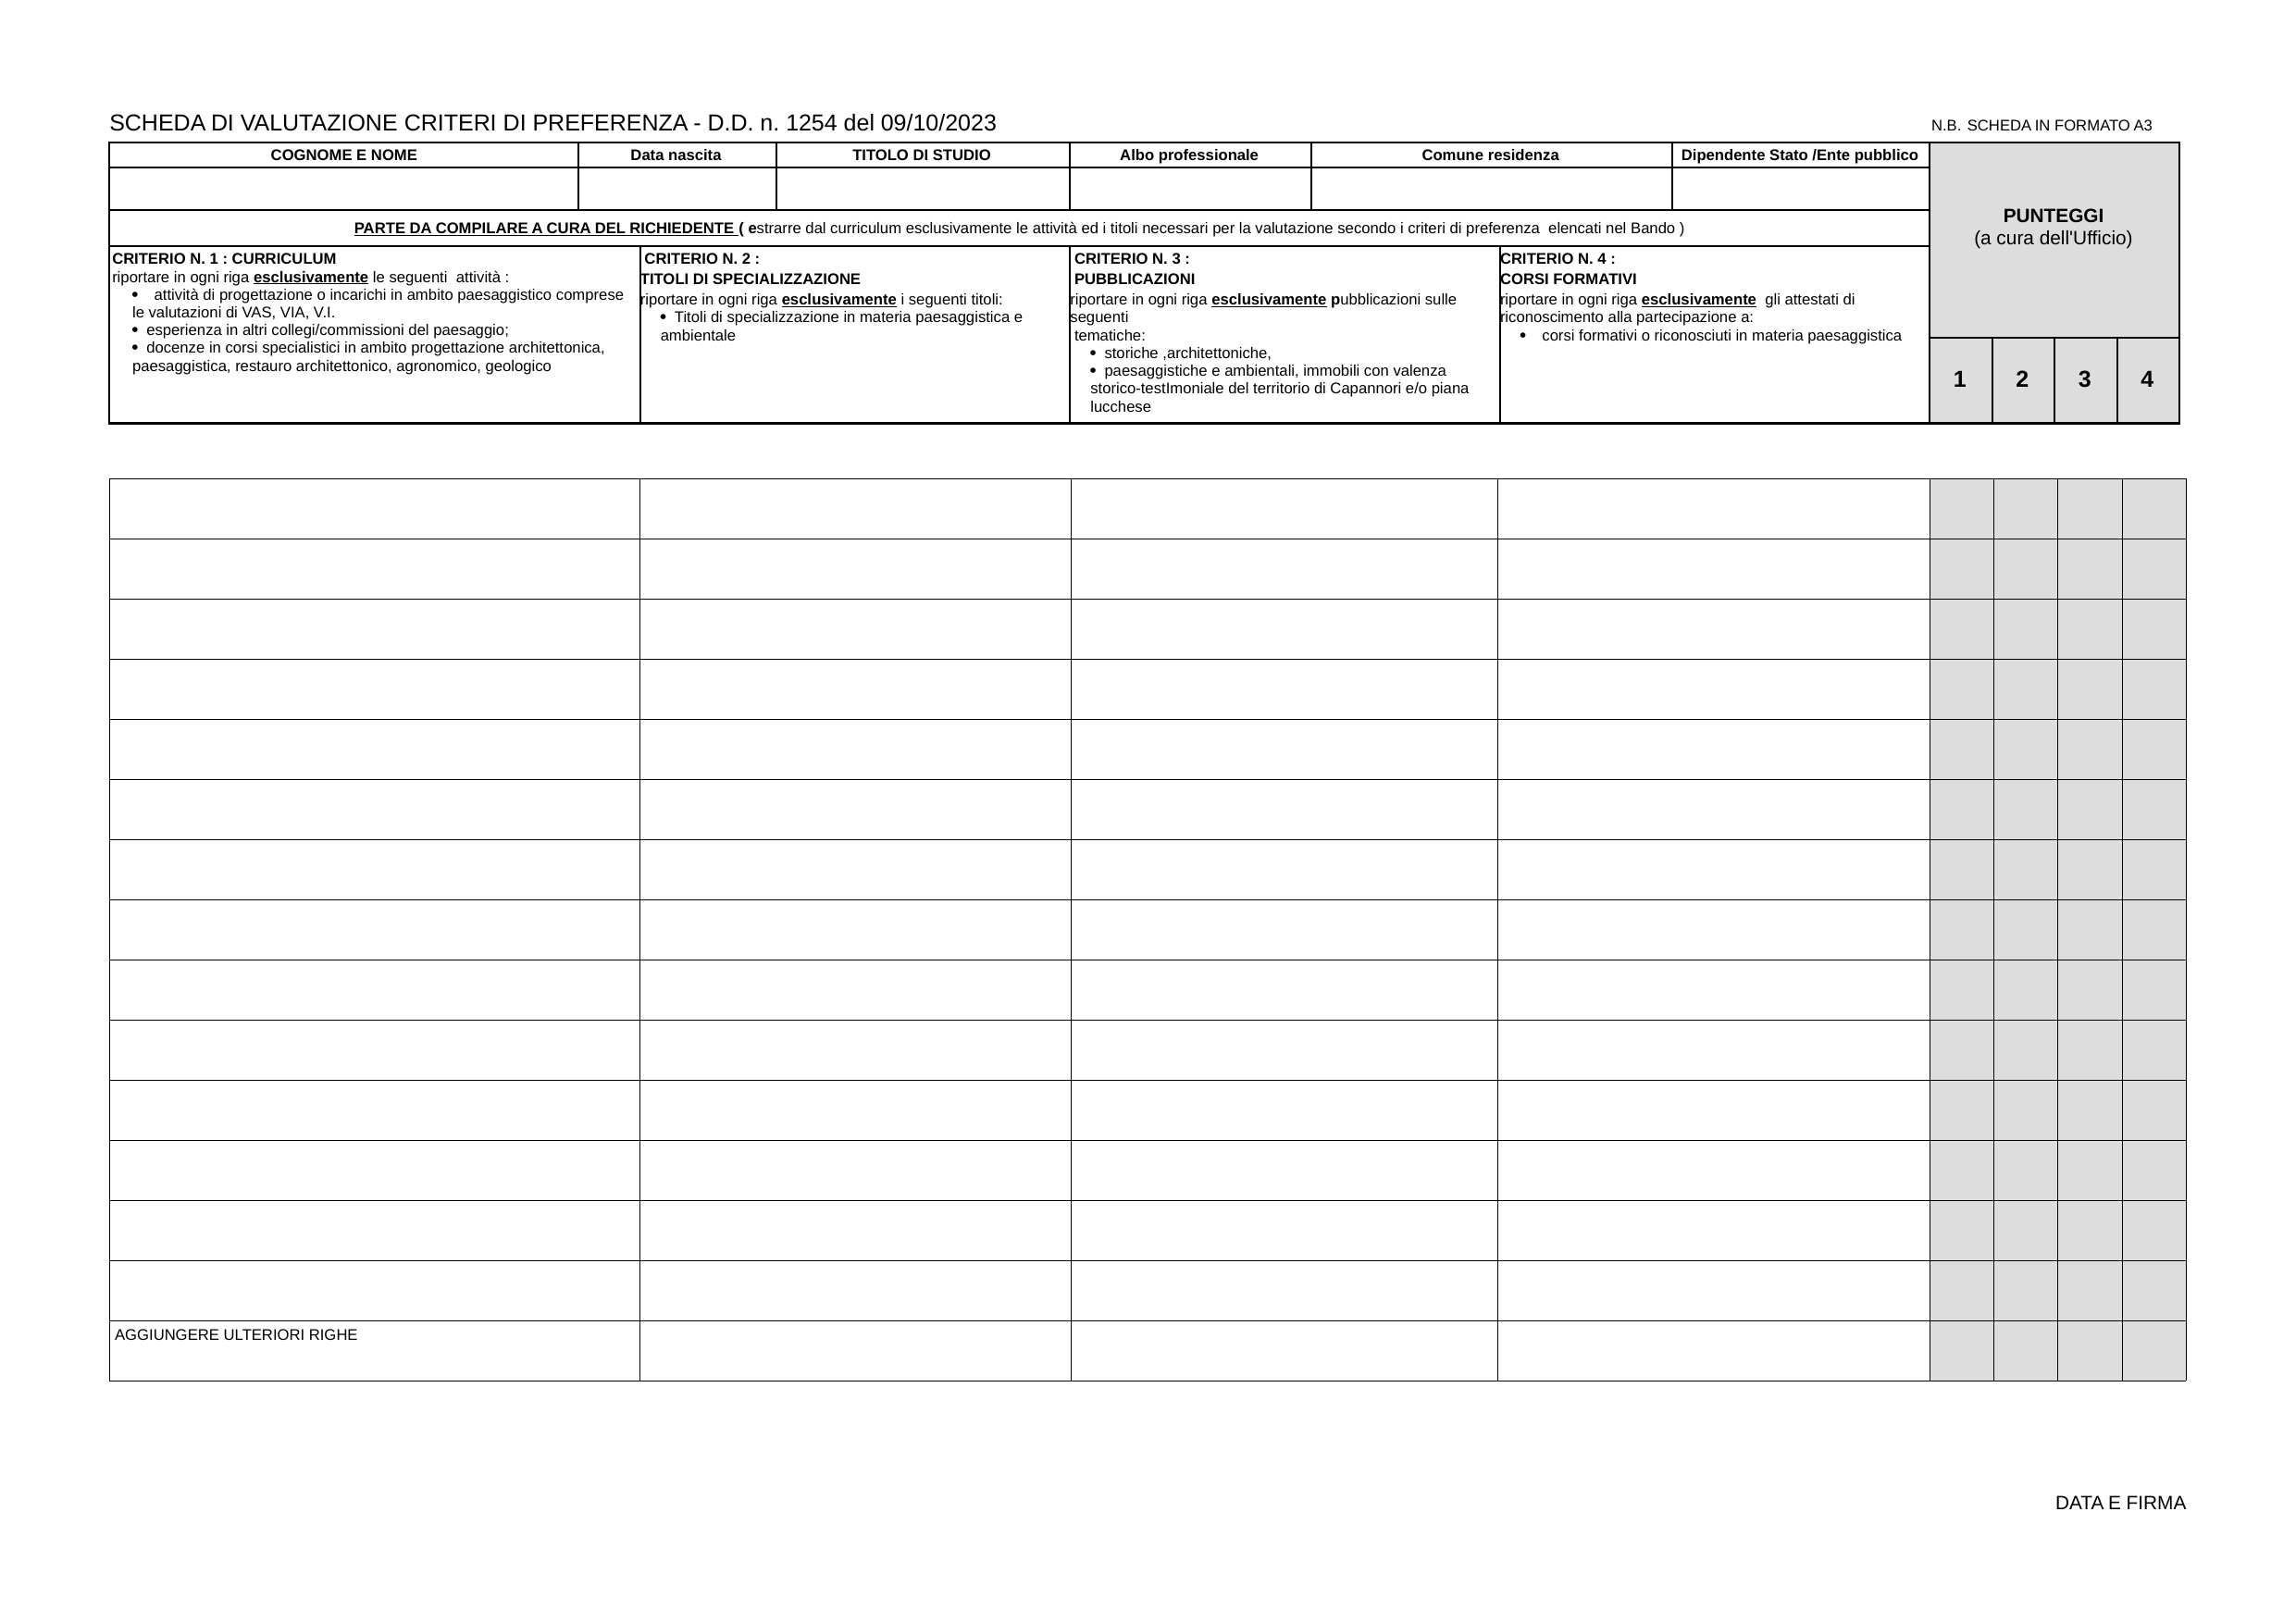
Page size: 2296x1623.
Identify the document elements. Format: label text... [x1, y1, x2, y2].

table_cell [640, 960, 1071, 1020]
table_cell [1072, 900, 1497, 960]
table_cell [1930, 840, 1993, 899]
table_cell [1072, 720, 1497, 779]
table_header [640, 479, 1071, 539]
table_cell [640, 1081, 1071, 1140]
table_cell [1994, 1141, 2057, 1200]
table_cell [1930, 600, 1993, 659]
table_cell [110, 1141, 639, 1200]
table_cell [110, 539, 639, 599]
table_cell [110, 660, 639, 719]
table_cell [2058, 840, 2122, 899]
table_cell [640, 840, 1071, 899]
table_cell [1072, 960, 1497, 1020]
table_cell [1930, 1321, 1993, 1381]
table_cell [1498, 720, 1930, 779]
table_cell [2123, 900, 2186, 960]
table_cell [1498, 600, 1930, 659]
table_cell [2123, 960, 2186, 1020]
table_cell [2058, 1021, 2122, 1080]
table_cell [640, 1141, 1071, 1200]
table_cell [1994, 720, 2057, 779]
table_cell [110, 960, 639, 1020]
table_cell [1994, 1021, 2057, 1080]
table_cell [640, 660, 1071, 719]
table_cell [2123, 1021, 2186, 1080]
table_cell [2123, 1201, 2186, 1260]
table_cell [1930, 539, 1993, 599]
table_cell [1930, 1141, 1993, 1200]
table_cell [1498, 960, 1930, 1020]
table_cell [110, 1081, 639, 1140]
table_cell [1994, 960, 2057, 1020]
table_cell [1498, 1201, 1930, 1260]
table_cell [1498, 1141, 1930, 1200]
table_header [1930, 479, 1993, 539]
table_cell [110, 1201, 639, 1260]
table_cell [640, 1321, 1071, 1381]
table_cell [1498, 539, 1930, 599]
table_cell [110, 900, 639, 960]
table_cell [2058, 1321, 2122, 1381]
table_cell [1072, 1081, 1497, 1140]
table_cell [640, 720, 1071, 779]
table_cell [110, 840, 639, 899]
table_cell [1072, 840, 1497, 899]
table_cell [640, 1261, 1071, 1320]
table_cell [2123, 720, 2186, 779]
table_cell [2123, 660, 2186, 719]
table_header [1994, 479, 2057, 539]
table_cell [640, 1021, 1071, 1080]
table_cell [2058, 1201, 2122, 1260]
table_cell [2058, 1261, 2122, 1320]
table_cell [2123, 780, 2186, 839]
table_cell [1930, 780, 1993, 839]
table_cell [1994, 840, 2057, 899]
table_cell [1994, 600, 2057, 659]
table_cell [2058, 539, 2122, 599]
table_cell [2058, 600, 2122, 659]
table_cell [2123, 1141, 2186, 1200]
table_header [2058, 479, 2122, 539]
table_cell [110, 720, 639, 779]
table_cell [1498, 660, 1930, 719]
table_cell [1930, 1021, 1993, 1080]
table_cell [1072, 1021, 1497, 1080]
table_cell [1498, 1081, 1930, 1140]
table_cell [110, 1261, 639, 1320]
table_cell [2123, 840, 2186, 899]
table_cell [1930, 720, 1993, 779]
table_cell [1498, 1321, 1930, 1381]
table_cell AGGIUNGERE ULTERIORI RIGHE [110, 1321, 639, 1381]
table_cell [2058, 720, 2122, 779]
table_header [1498, 479, 1930, 539]
table_cell [2123, 1321, 2186, 1381]
table_cell [1072, 1321, 1497, 1381]
table_cell [1498, 780, 1930, 839]
table_cell [640, 900, 1071, 960]
table_cell [1930, 1081, 1993, 1140]
table_cell [2058, 1141, 2122, 1200]
table_cell [1072, 539, 1497, 599]
table_cell [640, 780, 1071, 839]
table_cell [1498, 900, 1930, 960]
table_cell [1930, 960, 1993, 1020]
table_cell [1994, 780, 2057, 839]
table_cell [640, 539, 1071, 599]
table_header [2123, 479, 2186, 539]
table_cell [1930, 1261, 1993, 1320]
table_cell [2058, 960, 2122, 1020]
table_cell [1994, 660, 2057, 719]
table_cell [2123, 539, 2186, 599]
table_cell [1994, 1321, 2057, 1381]
table_cell [1498, 1261, 1930, 1320]
table_cell [1498, 1021, 1930, 1080]
table_cell [1072, 1261, 1497, 1320]
table_cell [2058, 660, 2122, 719]
table_cell [1994, 1081, 2057, 1140]
table_cell [1072, 1141, 1497, 1200]
table_cell [1930, 900, 1993, 960]
table_cell [110, 600, 639, 659]
table_cell [1994, 900, 2057, 960]
table_cell [640, 600, 1071, 659]
table_cell [1994, 1261, 2057, 1320]
table_header [1072, 479, 1497, 539]
table_cell [2058, 900, 2122, 960]
table_cell [1994, 1201, 2057, 1260]
table_cell [1072, 1201, 1497, 1260]
table_cell [1498, 840, 1930, 899]
table_cell [1072, 600, 1497, 659]
table_cell [110, 780, 639, 839]
table_cell [1072, 660, 1497, 719]
table_cell [640, 1201, 1071, 1260]
table_cell [2123, 600, 2186, 659]
table_cell [1072, 780, 1497, 839]
table_cell [1930, 1201, 1993, 1260]
table_cell [2123, 1261, 2186, 1320]
table_cell [1994, 539, 2057, 599]
table_cell [2123, 1081, 2186, 1140]
table_cell [110, 1021, 639, 1080]
table_cell [1930, 660, 1993, 719]
table_cell [2058, 1081, 2122, 1140]
table_cell [2058, 780, 2122, 839]
table_header [110, 479, 639, 539]
